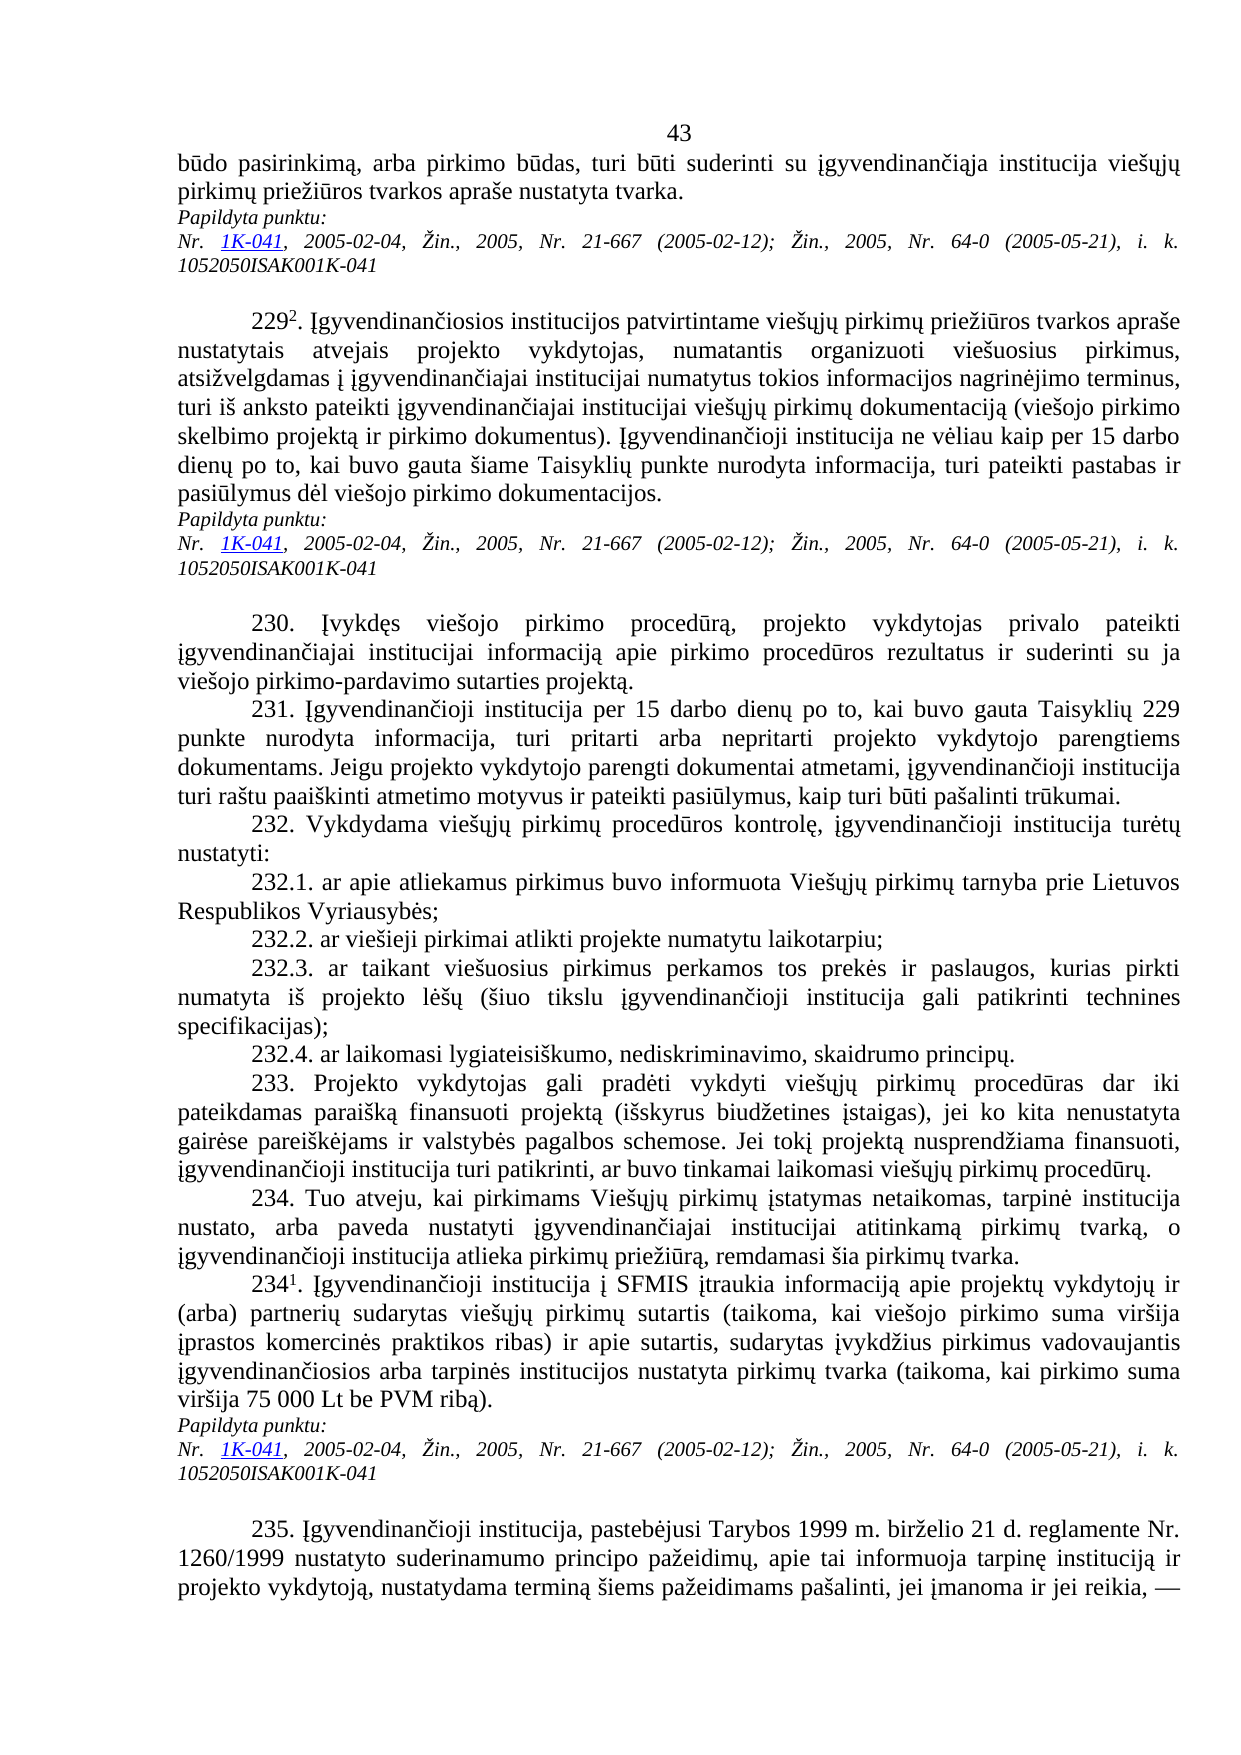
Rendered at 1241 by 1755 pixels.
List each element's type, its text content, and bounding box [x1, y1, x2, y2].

text 235. Įgyvendinančioji institucija, pastebėjusi Tarybos 1999 m. birželio 21 d. reglamente Nr. 1260/1999 nustatyto suderinamumo principo pažeidimų, apie tai informuoja tarpinę instituciją ir projekto vykdytoją, nustatydama terminą šiems pažeidimams pašalinti, jei įmanoma ir jei reikia, — [177, 1514, 1181, 1600]
text būdo pasirinkimą, arba pirkimo būdas, turi būti suderinti su įgyvendinančiąja institucija viešųjų pirkimų priežiūros tvarkos apraše nustatyta tvarka. [177, 148, 1181, 205]
text 232. Vykdydama viešųjų pirkimų procedūros kontrolę, įgyvendinančioji institucija turėtų nustatyti: [177, 809, 1181, 867]
text Papildyta punktu: [177, 205, 1181, 229]
text Nr. 1K-041, 2005-02-04, Žin., 2005, Nr. 21-667 (2005-02-12); Žin., 2005, Nr. 64-0 (2005-05-21), i. k. 1052050ISAK001K-041 [177, 1437, 1181, 1485]
text 232.3. ar taikant viešuosius pirkimus perkamos tos prekės ir paslaugos, kurias pirkti numatyta iš projekto lėšų (šiuo tikslu įgyvendinančioji institucija gali patikrinti technines specifikacijas); [177, 953, 1181, 1039]
text 232.2. ar viešieji pirkimai atlikti projekte numatytu laikotarpiu; [177, 924, 1181, 953]
text Papildyta punktu: [177, 507, 1181, 531]
text 232.1. ar apie atliekamus pirkimus buvo informuota Viešųjų pirkimų tarnyba prie Lietuvos Respublikos Vyriausybės; [177, 867, 1181, 924]
text Nr. 1K-041, 2005-02-04, Žin., 2005, Nr. 21-667 (2005-02-12); Žin., 2005, Nr. 64-0 (2005-05-21), i. k. 1052050ISAK001K-041 [177, 229, 1181, 277]
text Papildyta punktu: [177, 1413, 1181, 1437]
text 231. Įgyvendinančioji institucija per 15 darbo dienų po to, kai buvo gauta Taisyklių 229 punkte nurodyta informacija, turi pritarti arba nepritarti projekto vykdytojo parengtiems dokumentams. Jeigu projekto vykdytojo parengti dokumentai atmetami, įgyvendinančioji institucija turi raštu paaiškinti atmetimo motyvus ir pateikti pasiūlymus, kaip turi būti pašalinti trūkumai. [177, 694, 1181, 809]
text 2292. Įgyvendinančiosios institucijos patvirtintame viešųjų pirkimų priežiūros tvarkos apraše nustatytais atvejais projekto vykdytojas, numatantis organizuoti viešuosius pirkimus, atsižvelgdamas į įgyvendinančiajai institucijai numatytus tokios informacijos nagrinėjimo terminus, turi iš anksto pateikti įgyvendinančiajai institucijai viešųjų pirkimų dokumentaciją (viešojo pirkimo skelbimo projektą ir pirkimo dokumentus). Įgyvendinančioji institucija ne vėliau kaip per 15 darbo dienų po to, kai buvo gauta šiame Taisyklių punkte nurodyta informacija, turi pateikti pastabas ir pasiūlymus dėl viešojo pirkimo dokumentacijos. [177, 306, 1181, 507]
text 233. Projekto vykdytojas gali pradėti vykdyti viešųjų pirkimų procedūras dar iki pateikdamas paraišką finansuoti projektą (išskyrus biudžetines įstaigas), jei ko kita nenustatyta gairėse pareiškėjams ir valstybės pagalbos schemose. Jei tokį projektą nusprendžiama finansuoti, įgyvendinančioji institucija turi patikrinti, ar buvo tinkamai laikomasi viešųjų pirkimų procedūrų. [177, 1068, 1181, 1183]
text 2341. Įgyvendinančioji institucija į SFMIS įtraukia informaciją apie projektų vykdytojų ir (arba) partnerių sudarytas viešųjų pirkimų sutartis (taikoma, kai viešojo pirkimo suma viršija įprastos komercinės praktikos ribas) ir apie sutartis, sudarytas įvykdžius pirkimus vadovaujantis įgyvendinančiosios arba tarpinės institucijos nustatyta pirkimų tvarka (taikoma, kai pirkimo suma viršija 75 000 Lt be PVM ribą). [177, 1269, 1181, 1413]
text 234. Tuo atveju, kai pirkimams Viešųjų pirkimų įstatymas netaikomas, tarpinė institucija nustato, arba paveda nustatyti įgyvendinančiajai institucijai atitinkamą pirkimų tvarką, o įgyvendinančioji institucija atlieka pirkimų priežiūrą, remdamasi šia pirkimų tvarka. [177, 1183, 1181, 1269]
text 232.4. ar laikomasi lygiateisiškumo, nediskriminavimo, skaidrumo principų. [177, 1039, 1181, 1068]
text 230. Įvykdęs viešojo pirkimo procedūrą, projekto vykdytojas privalo pateikti įgyvendinančiajai institucijai informaciją apie pirkimo procedūros rezultatus ir suderinti su ja viešojo pirkimo-pardavimo sutarties projektą. [177, 608, 1181, 694]
text Nr. 1K-041, 2005-02-04, Žin., 2005, Nr. 21-667 (2005-02-12); Žin., 2005, Nr. 64-0 (2005-05-21), i. k. 1052050ISAK001K-041 [177, 531, 1181, 579]
